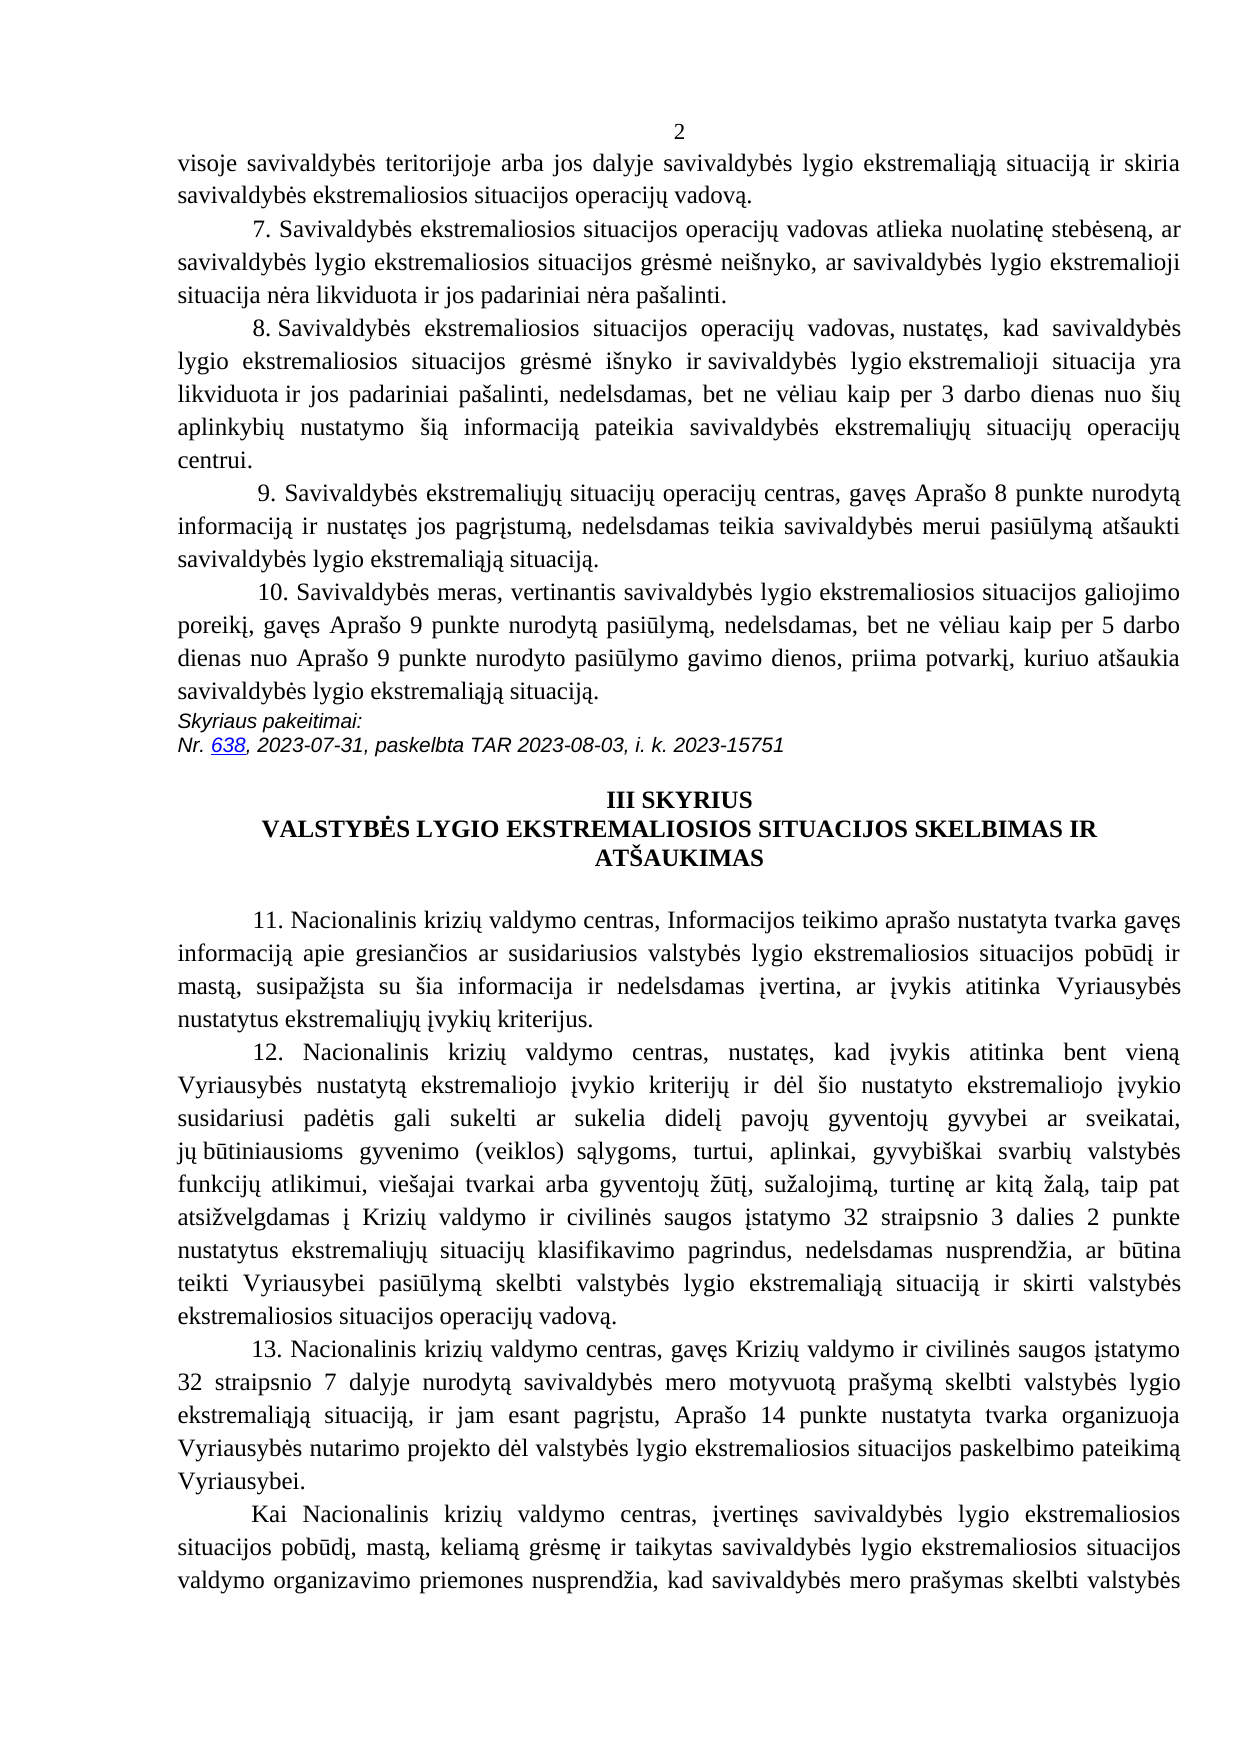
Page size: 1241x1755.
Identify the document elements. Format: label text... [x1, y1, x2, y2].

text Nr. 638, 2023-07-31, paskelbta TAR 2023-08-03, i. k. 2023-15751 [177, 733, 1181, 757]
text 9. Savivaldybės ekstremaliųjų situacijų operacijų centras, gavęs Aprašo 8 punkte nurodytą informaciją ir nustatęs jos pagrįstumą, nedelsdamas teikia savivaldybės merui pasiūlymą atšaukti savivaldybės lygio ekstremaliąją situaciją. [177, 478, 1181, 573]
text VALSTYBĖS LYGIO ekstremaliosios situacijos SKELBIMAS IR ATŠAUKIMAS [177, 814, 1181, 872]
text 12. Nacionalinis krizių valdymo centras, nustatęs, kad įvykis atitinka bent vieną Vyriausybės nustatytą ekstremaliojo įvykio kriterijų ir dėl šio nustatyto ekstremaliojo įvykio susidariusi padėtis gali sukelti ar sukelia didelį pavojų gyventojų gyvybei ar sveikatai, jų būtiniausioms gyvenimo (veiklos) sąlygoms, turtui, aplinkai, gyvybiškai svarbių valstybės funkcijų atlikimui, viešajai tvarkai arba gyventojų žūtį, sužalojimą, turtinę ar kitą žalą, taip pat atsižvelgdamas į Krizių valdymo ir civilinės saugos įstatymo 32 straipsnio 3 dalies 2 punkte nustatytus ekstremaliųjų situacijų klasifikavimo pagrindus, nedelsdamas nusprendžia, ar būtina teikti Vyriausybei pasiūlymą skelbti valstybės lygio ekstremaliąją situaciją ir skirti valstybės ekstremaliosios situacijos operacijų vadovą. [177, 1037, 1181, 1330]
text 8. Savivaldybės ekstremaliosios situacijos operacijų vadovas, nustatęs, kad savivaldybės lygio ekstremaliosios situacijos grėsmė išnyko ir savivaldybės lygio ekstremalioji situacija yra likviduota ir jos padariniai pašalinti, nedelsdamas, bet ne vėliau kaip per 3 darbo dienas nuo šių aplinkybių nustatymo šią informaciją pateikia savivaldybės ekstremaliųjų situacijų operacijų centrui. [177, 313, 1181, 473]
text 7. Savivaldybės ekstremaliosios situacijos operacijų vadovas atlieka nuolatinę stebėseną, ar savivaldybės lygio ekstremaliosios situacijos grėsmė neišnyko, ar savivaldybės lygio ekstremalioji situacija nėra likviduota ir jos padariniai nėra pašalinti. [177, 214, 1181, 308]
text 10. Savivaldybės meras, vertinantis savivaldybės lygio ekstremaliosios situacijos galiojimo poreikį, gavęs Aprašo 9 punkte nurodytą pasiūlymą, nedelsdamas, bet ne vėliau kaip per 5 darbo dienas nuo Aprašo 9 punkte nurodyto pasiūlymo gavimo dienos, priima potvarkį, kuriuo atšaukia savivaldybės lygio ekstremaliąją situaciją. [177, 577, 1181, 705]
text 13. Nacionalinis krizių valdymo centras, gavęs Krizių valdymo ir civilinės saugos įstatymo 32 straipsnio 7 dalyje nurodytą savivaldybės mero motyvuotą prašymą skelbti valstybės lygio ekstremaliąją situaciją, ir jam esant pagrįstu, Aprašo 14 punkte nustatyta tvarka organizuoja Vyriausybės nutarimo projekto dėl valstybės lygio ekstremaliosios situacijos paskelbimo pateikimą Vyriausybei. [177, 1334, 1181, 1495]
text visoje savivaldybės teritorijoje arba jos dalyje savivaldybės lygio ekstremaliąją situaciją ir skiria savivaldybės ekstremaliosios situacijos operacijų vadovą. [177, 148, 1181, 209]
text Kai Nacionalinis krizių valdymo centras, įvertinęs savivaldybės lygio ekstremaliosios situacijos pobūdį, mastą, keliamą grėsmę ir taikytas savivaldybės lygio ekstremaliosios situacijos valdymo organizavimo priemones nusprendžia, kad savivaldybės mero prašymas skelbti valstybės [177, 1499, 1181, 1594]
text III SKYRIUS [177, 786, 1181, 814]
text Skyriaus pakeitimai: [177, 709, 1181, 733]
text 11. Nacionalinis krizių valdymo centras, Informacijos teikimo aprašo nustatyta tvarka gavęs informaciją apie gresiančios ar susidariusios valstybės lygio ekstremaliosios situacijos pobūdį ir mastą, susipažįsta su šia informacija ir nedelsdamas įvertina, ar įvykis atitinka Vyriausybės nustatytus ekstremaliųjų įvykių kriterijus. [177, 905, 1181, 1033]
